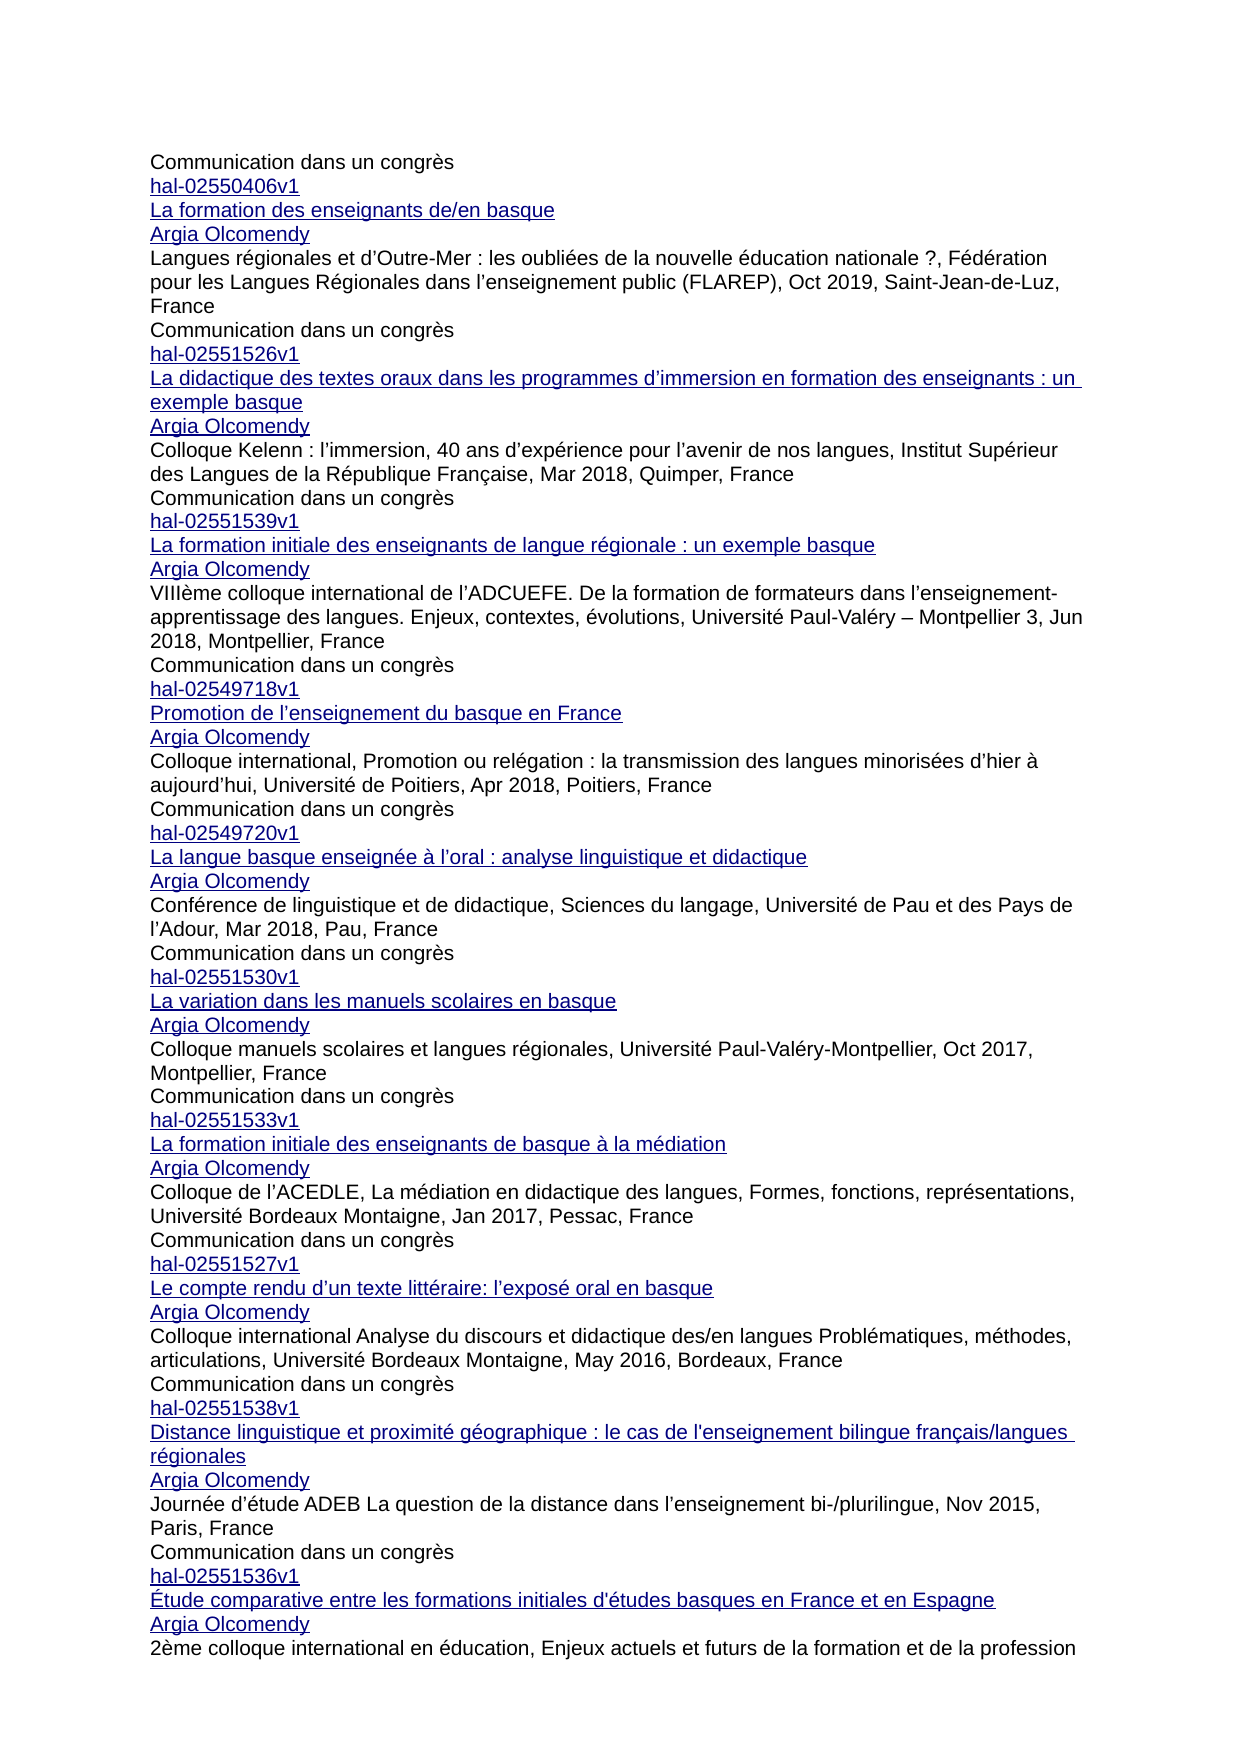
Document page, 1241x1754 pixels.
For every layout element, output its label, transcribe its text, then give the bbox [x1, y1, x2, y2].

table_cell La didactique des textes oraux dans les programmes d’immersion en formation des enseignants : un exemple basque Argia Olcomendy Colloque Kelenn : l’immersion, 40 ans d’expérience pour l’avenir de nos langues, Institut Supérieur des Langues de la République Française, Mar 2018, Quimper, France Communication dans un congrès hal-02551539v1 [150, 366, 1090, 533]
table_cell Distance linguistique et proximité géographique : le cas de l'enseignement bilingue français/langues régionales Argia Olcomendy Journée d’étude ADEB La question de la distance dans l’enseignement bi-/plurilingue, Nov 2015, Paris, France Communication dans un congrès hal-02551536v1 [150, 1420, 1090, 1587]
table_cell La langue basque enseignée à l’oral : analyse linguistique et didactique Argia Olcomendy Conférence de linguistique et de didactique, Sciences du langage, Université de Pau et des Pays de l’Adour, Mar 2018, Pau, France Communication dans un congrès hal-02551530v1 [150, 845, 1090, 988]
table_cell La formation initiale des enseignants de basque à la médiation Argia Olcomendy Colloque de l’ACEDLE, La médiation en didactique des langues, Formes, fonctions, représentations, Université Bordeaux Montaigne, Jan 2017, Pessac, France Communication dans un congrès hal-02551527v1 [150, 1132, 1090, 1276]
table_cell Communication dans un congrès hal-02550406v1 [150, 150, 1090, 198]
table_cell La formation initiale des enseignants de langue régionale : un exemple basque Argia Olcomendy VIIIème colloque international de l’ADCUEFE. De la formation de formateurs dans l’enseignement-apprentissage des langues. Enjeux, contextes, évolutions, Université Paul-Valéry – Montpellier 3, Jun 2018, Montpellier, France Communication dans un congrès hal-02549718v1 [150, 533, 1090, 701]
table_cell Étude comparative entre les formations initiales d'études basques en France et en Espagne Argia Olcomendy 2ème colloque international en éducation, Enjeux actuels et futurs de la formation et de la profession [150, 1588, 1090, 1659]
table_cell La formation des enseignants de/en basque Argia Olcomendy Langues régionales et d’Outre-Mer : les oubliées de la nouvelle éducation nationale ?, Fédération pour les Langues Régionales dans l’enseignement public (FLAREP), Oct 2019, Saint-Jean-de-Luz, France Communication dans un congrès hal-02551526v1 [150, 198, 1090, 366]
table_cell Le compte rendu d’un texte littéraire: l’exposé oral en basque Argia Olcomendy Colloque international Analyse du discours et didactique des/en langues Problématiques, méthodes, articulations, Université Bordeaux Montaigne, May 2016, Bordeaux, France Communication dans un congrès hal-02551538v1 [150, 1276, 1090, 1420]
table_cell Promotion de l’enseignement du basque en France Argia Olcomendy Colloque international, Promotion ou relégation : la transmission des langues minorisées d’hier à aujourd’hui, Université de Poitiers, Apr 2018, Poitiers, France Communication dans un congrès hal-02549720v1 [150, 701, 1090, 845]
table_cell La variation dans les manuels scolaires en basque Argia Olcomendy Colloque manuels scolaires et langues régionales, Université Paul-Valéry-Montpellier, Oct 2017, Montpellier, France Communication dans un congrès hal-02551533v1 [150, 989, 1090, 1132]
